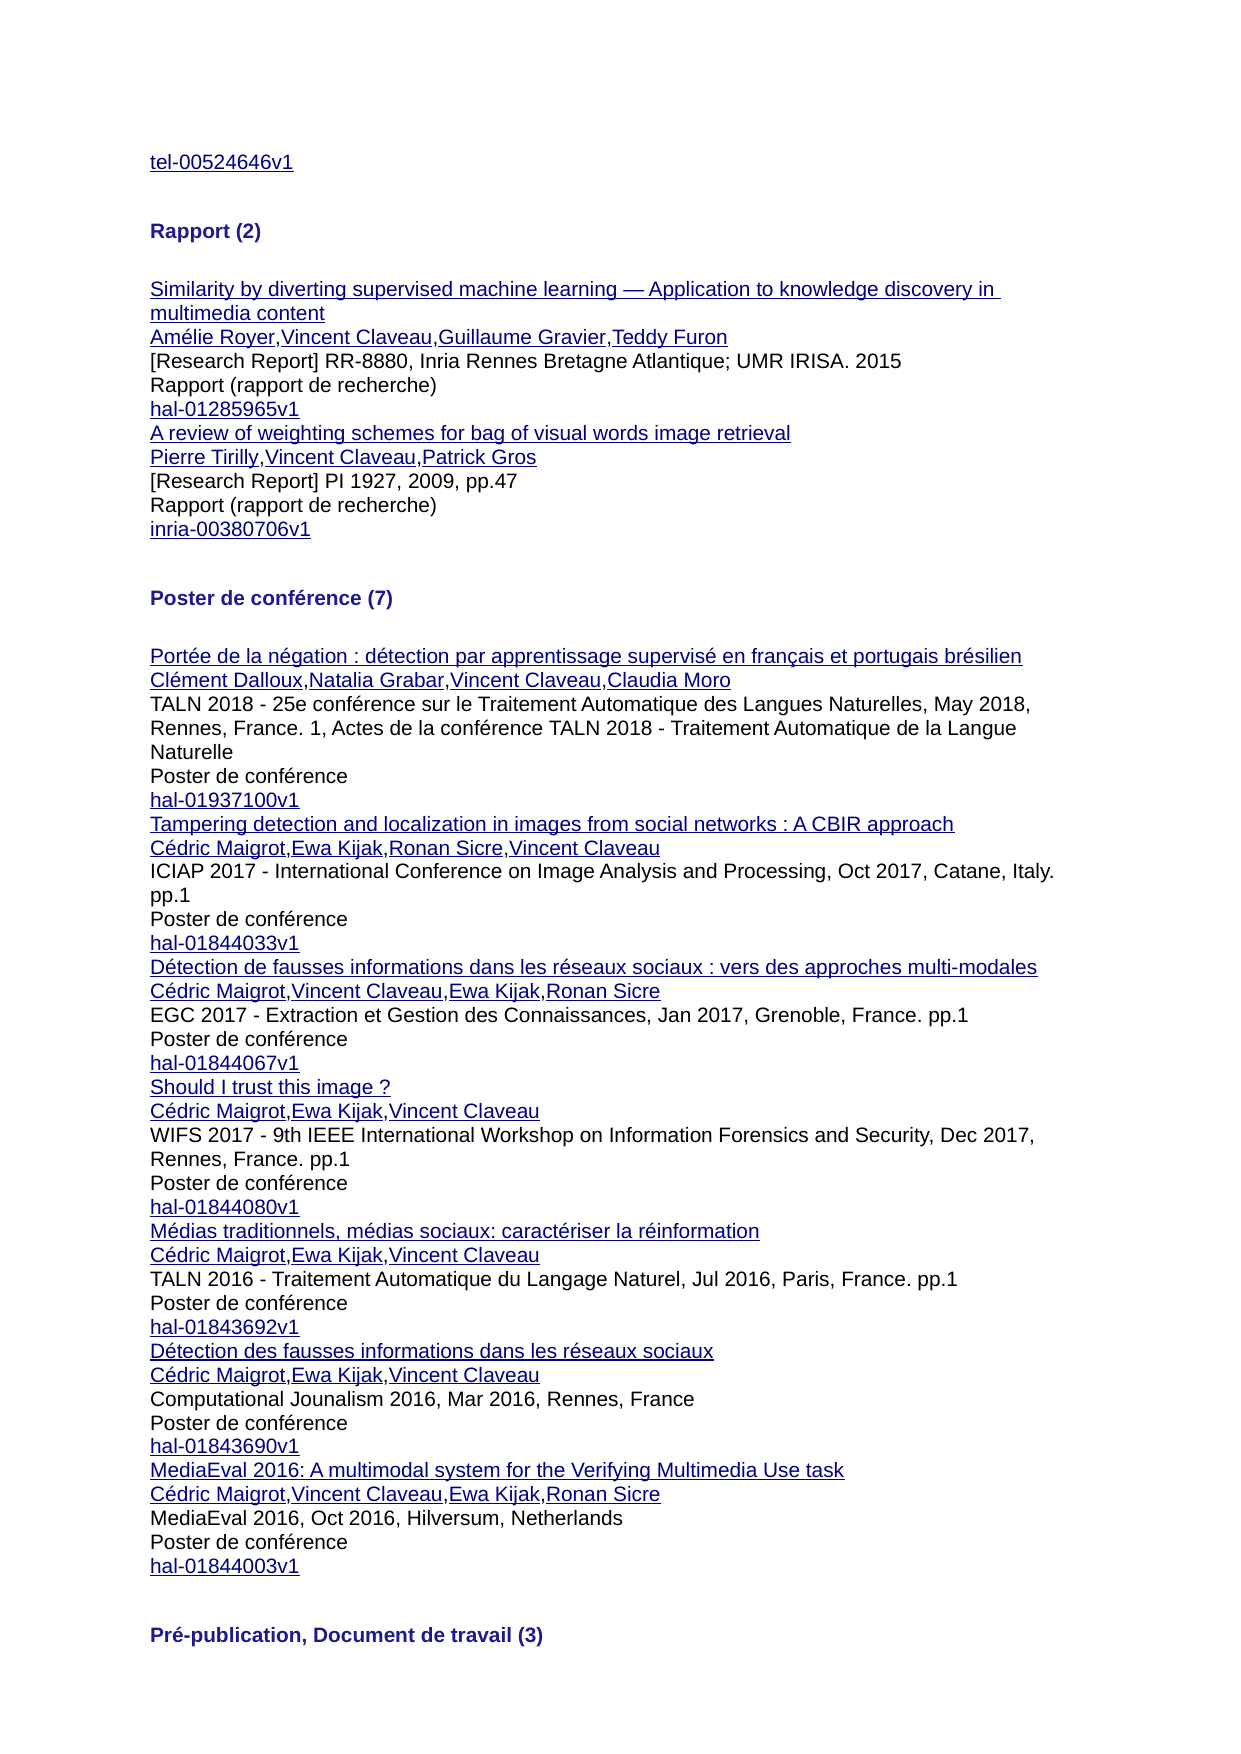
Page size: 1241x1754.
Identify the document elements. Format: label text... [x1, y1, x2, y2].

table_cell Tampering detection and localization in images from social networks : A CBIR approach Cédric Maigrot,Ewa Kijak,Ronan Sicre,Vincent Claveau ICIAP 2017 - International Conference on Image Analysis and Processing, Oct 2017, Catane, Italy. pp.1 Poster de conférence hal-01844033v1 [150, 811, 1090, 955]
table_cell MediaEval 2016: A multimodal system for the Verifying Multimedia Use task Cédric Maigrot,Vincent Claveau,Ewa Kijak,Ronan Sicre MediaEval 2016, Oct 2016, Hilversum, Netherlands Poster de conférence hal-01844003v1 [150, 1458, 1090, 1578]
table_header Similarity by diverting supervised machine learning — Application to knowledge discovery in multimedia content Amélie Royer,Vincent Claveau,Guillaume Gravier,Teddy Furon [Research Report] RR-8880, Inria Rennes Bretagne Atlantique; UMR IRISA. 2015 Rapport (rapport de recherche) hal-01285965v1 [150, 277, 1090, 421]
table_cell Should I trust this image ? Cédric Maigrot,Ewa Kijak,Vincent Claveau WIFS 2017 - 9th IEEE International Workshop on Information Forensics and Security, Dec 2017, Rennes, France. pp.1 Poster de conférence hal-01844080v1 [150, 1075, 1090, 1219]
subtitle Rapport (2) [150, 219, 1090, 243]
subtitle Poster de conférence (7) [150, 585, 1090, 609]
table_cell Détection de fausses informations dans les réseaux sociaux : vers des approches multi-modales Cédric Maigrot,Vincent Claveau,Ewa Kijak,Ronan Sicre EGC 2017 - Extraction et Gestion des Connaissances, Jan 2017, Grenoble, France. pp.1 Poster de conférence hal-01844067v1 [150, 955, 1090, 1075]
subtitle Pré-publication, Document de travail (3) [150, 1623, 1090, 1647]
table_cell Détection des fausses informations dans les réseaux sociaux Cédric Maigrot,Ewa Kijak,Vincent Claveau Computational Jounalism 2016, Mar 2016, Rennes, France Poster de conférence hal-01843690v1 [150, 1339, 1090, 1458]
table_header tel-00524646v1 [150, 150, 1090, 174]
table_cell Médias traditionnels, médias sociaux: caractériser la réinformation Cédric Maigrot,Ewa Kijak,Vincent Claveau TALN 2016 - Traitement Automatique du Langage Naturel, Jul 2016, Paris, France. pp.1 Poster de conférence hal-01843692v1 [150, 1219, 1090, 1338]
table_cell A review of weighting schemes for bag of visual words image retrieval Pierre Tirilly,Vincent Claveau,Patrick Gros [Research Report] PI 1927, 2009, pp.47 Rapport (rapport de recherche) inria-00380706v1 [150, 421, 1090, 541]
table_header Portée de la négation : détection par apprentissage supervisé en français et portugais brésilien Clément Dalloux,Natalia Grabar,Vincent Claveau,Claudia Moro TALN 2018 - 25e conférence sur le Traitement Automatique des Langues Naturelles, May 2018, Rennes, France. 1, Actes de la conférence TALN 2018 - Traitement Automatique de la Langue Naturelle Poster de conférence hal-01937100v1 [150, 644, 1090, 811]
